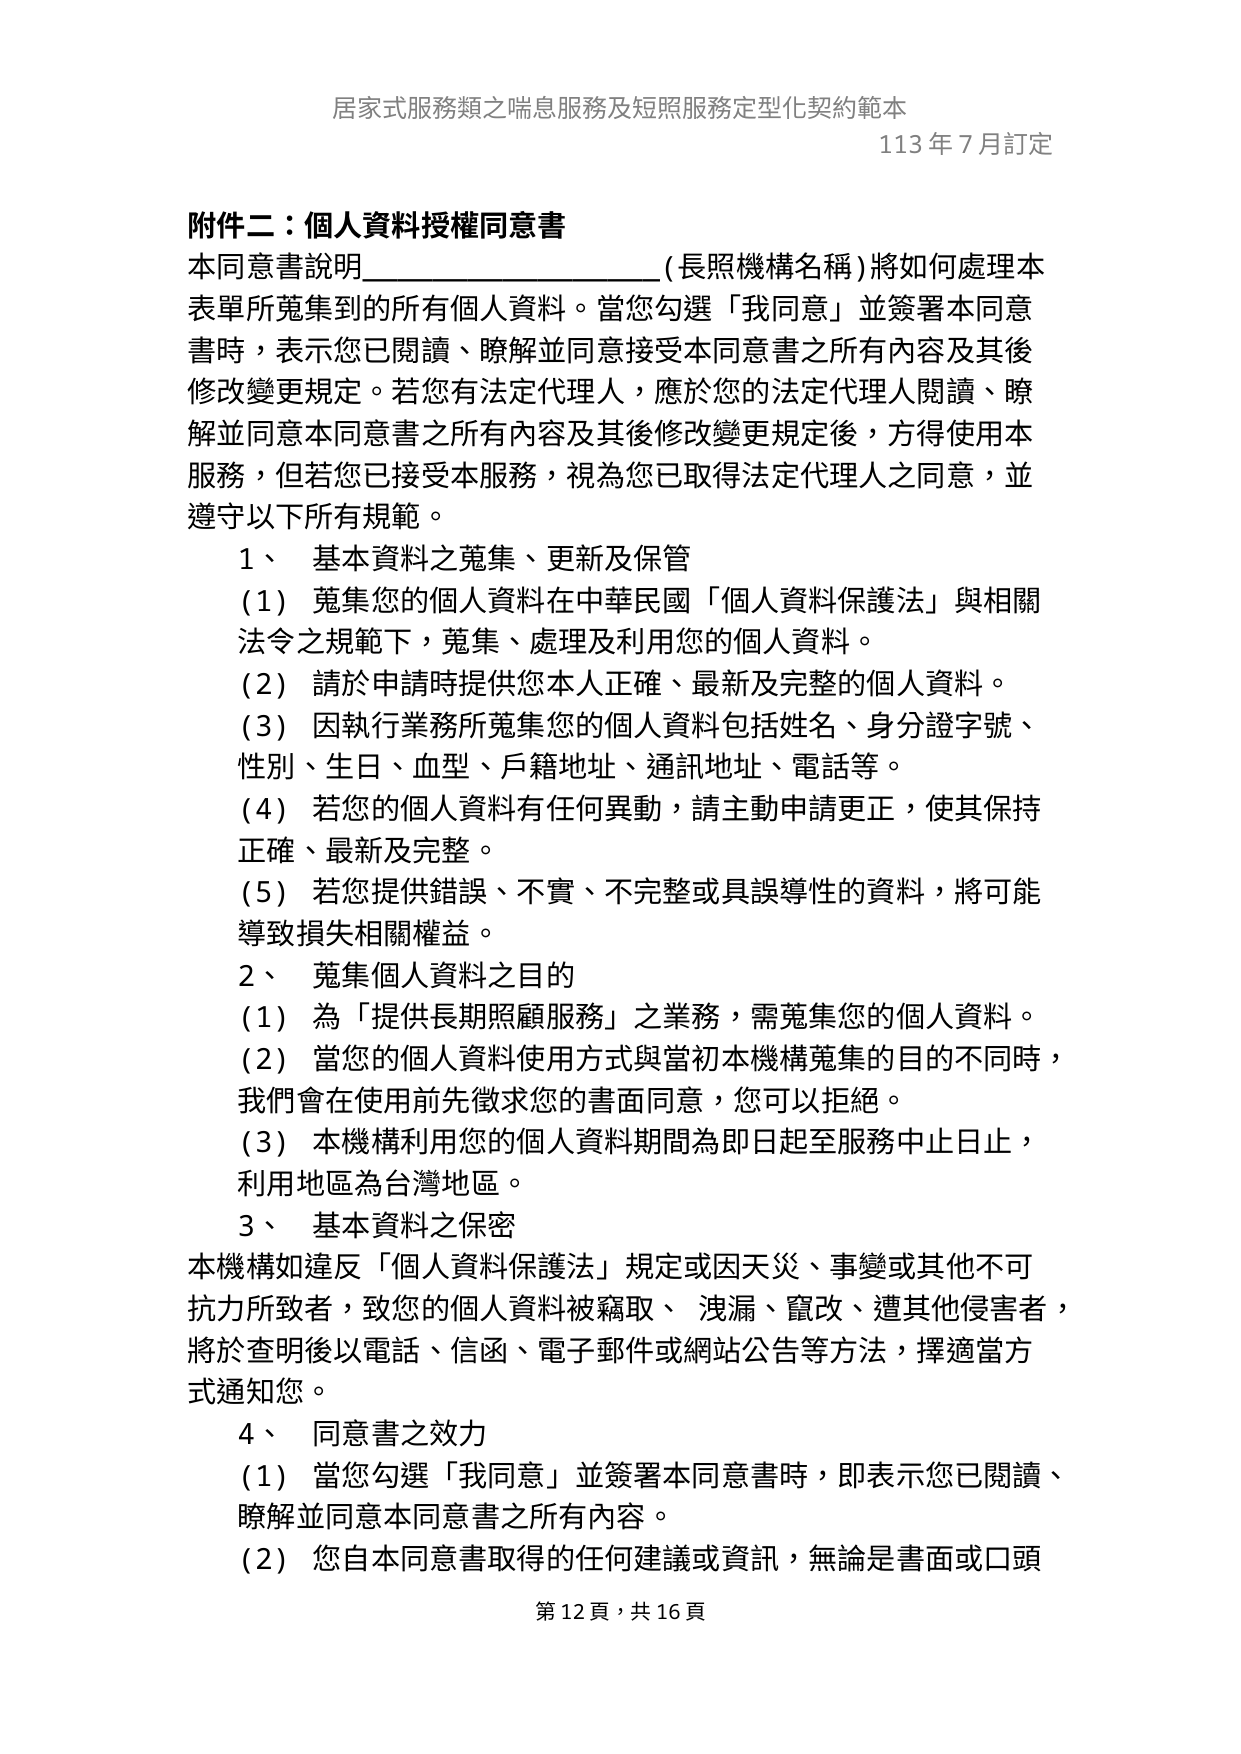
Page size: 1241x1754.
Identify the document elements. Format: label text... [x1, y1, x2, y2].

list 基本資料之蒐集、更新及保管 [237, 536, 1053, 578]
list 為「提供長期照顧服務」之業務，需蒐集您的個人資料。 [237, 994, 1053, 1036]
list 請於申請時提供您本人正確、最新及完整的個人資料。 [237, 661, 1053, 703]
list 蒐集您的個人資料在中華民國「個人資料保護法」與相關法令之規範下，蒐集、處理及利用您的個人資料。 [237, 578, 1053, 661]
list 若您提供錯誤、不實、不完整或具誤導性的資料，將可能導致損失相關權益。 [237, 869, 1053, 953]
text 本同意書說明_________________(長照機構名稱)將如何處理本表單所蒐集到的所有個人資料。當您勾選「我同意」並簽署本同意書時，表示您已閱讀、瞭解並同意接受本同意書之所有內容及其後修改變更規定。若您有法定代理人，應於您的法定代理人閱讀、瞭解並同意本同意書之所有內容及其後修改變更規定後，方得使用本服務，但若您已接受本服務，視為您已取得法定代理人之同意，並遵守以下所有規範。 [187, 244, 1053, 536]
list 當您勾選「我同意」並簽署本同意書時，即表示您已閱讀、瞭解並同意本同意書之所有內容。 [237, 1453, 1053, 1536]
list 本機構利用您的個人資料期間為即日起至服務中止日止，利用地區為台灣地區。 [237, 1119, 1053, 1203]
list 因執行業務所蒐集您的個人資料包括姓名、身分證字號、性別、生日、血型、戶籍地址、通訊地址、電話等。 [237, 703, 1053, 786]
list 基本資料之保密 [237, 1203, 1053, 1244]
list 當您的個人資料使用方式與當初本機構蒐集的目的不同時，我們會在使用前先徵求您的書面同意，您可以拒絕。 [237, 1036, 1053, 1119]
list 蒐集個人資料之目的 [237, 953, 1053, 994]
list 您自本同意書取得的任何建議或資訊，無論是書面或口頭 [237, 1536, 1053, 1578]
text 本機構如違反「個人資料保護法」規定或因天災、事變或其他不可抗力所致者，致您的個人資料被竊取、 洩漏、竄改、遭其他侵害者，將於查明後以電話、信函、電子郵件或網站公告等方法，擇適當方式通知您。 [187, 1244, 1053, 1411]
text 附件二：個人資料授權同意書 [187, 203, 1053, 244]
list 若您的個人資料有任何異動，請主動申請更正，使其保持正確、最新及完整。 [237, 786, 1053, 869]
list 同意書之效力 [237, 1411, 1053, 1453]
